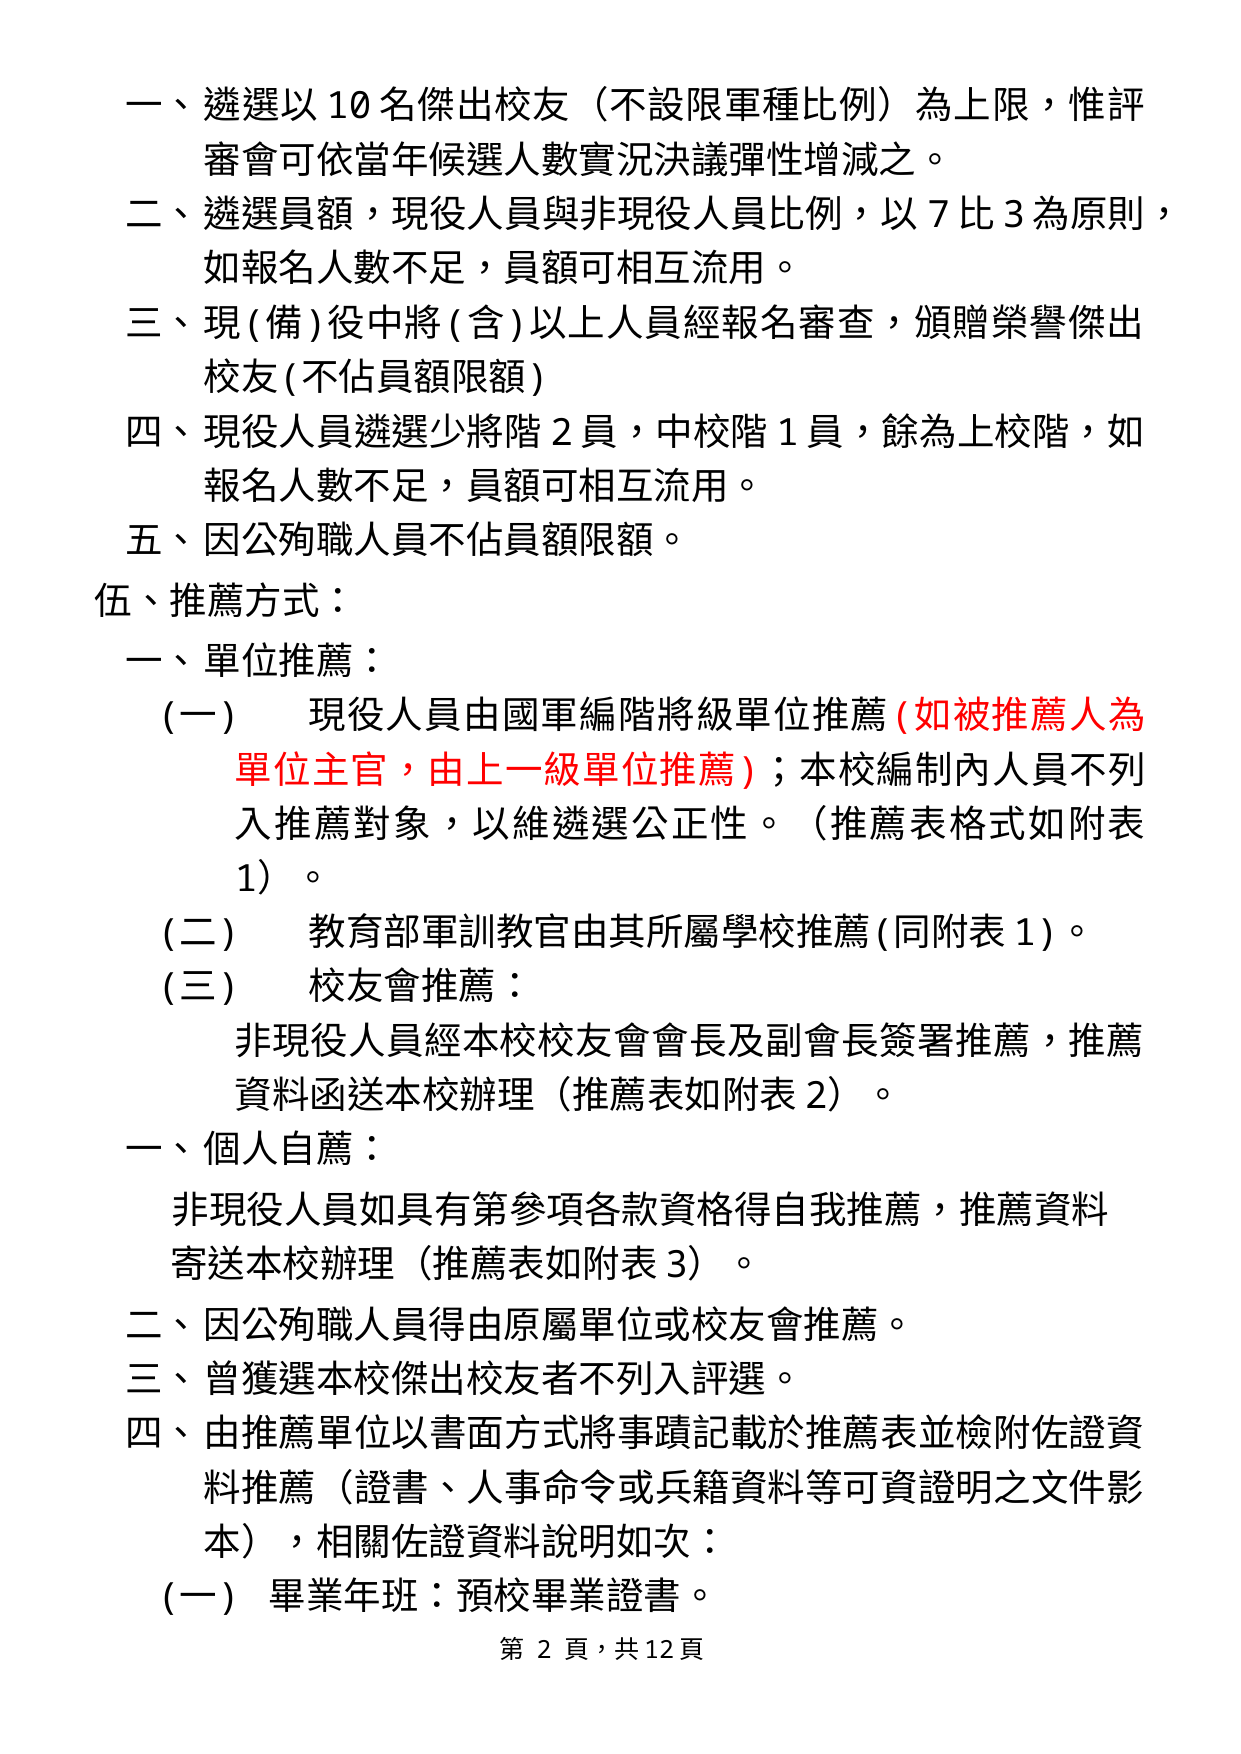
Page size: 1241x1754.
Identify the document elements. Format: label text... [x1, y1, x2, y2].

list 單位推薦： [125, 631, 1146, 686]
list 因公殉職人員得由原屬單位或校友會推薦。 [125, 1295, 1146, 1349]
text 非現役人員如具有第參項各款資格得自我推薦，推薦資料寄送本校辦理（推薦表如附表3）。 [170, 1180, 1146, 1288]
text 伍、推薦方式： [94, 571, 1146, 625]
list 由推薦單位以書面方式將事蹟記載於推薦表並檢附佐證資料推薦（證書、人事命令或兵籍資料等可資證明之文件影本），相關佐證資料說明如次： [125, 1403, 1146, 1566]
list 個人自薦： [125, 1119, 1146, 1173]
list 遴選員額，現役人員與非現役人員比例，以7比3為原則，如報名人數不足，員額可相互流用。 [125, 184, 1146, 292]
text 非現役人員經本校校友會會長及副會長簽署推薦，推薦資料函送本校辦理（推薦表如附表2）。 [234, 1011, 1146, 1119]
list 因公殉職人員不佔員額限額。 [125, 510, 1146, 564]
list 畢業年班：預校畢業證書。 [157, 1566, 1146, 1620]
list 校友會推薦： [157, 956, 1146, 1011]
list 教育部軍訓教官由其所屬學校推薦(同附表1)。 [157, 902, 1146, 956]
list 曾獲選本校傑出校友者不列入評選。 [125, 1349, 1146, 1403]
list 遴選以10名傑出校友（不設限軍種比例）為上限，惟評審會可依當年候選人數實況決議彈性增減之。 [125, 75, 1146, 184]
list 現(備)役中將(含)以上人員經報名審查，頒贈榮譽傑出校友(不佔員額限額) [125, 292, 1146, 401]
list 現役人員由國軍編階將級單位推薦(如被推薦人為單位主官，由上一級單位推薦)；本校編制內人員不列入推薦對象，以維遴選公正性。（推薦表格式如附表1）。 [157, 686, 1146, 902]
list 現役人員遴選少將階2員，中校階1員，餘為上校階，如報名人數不足，員額可相互流用。 [125, 401, 1146, 510]
